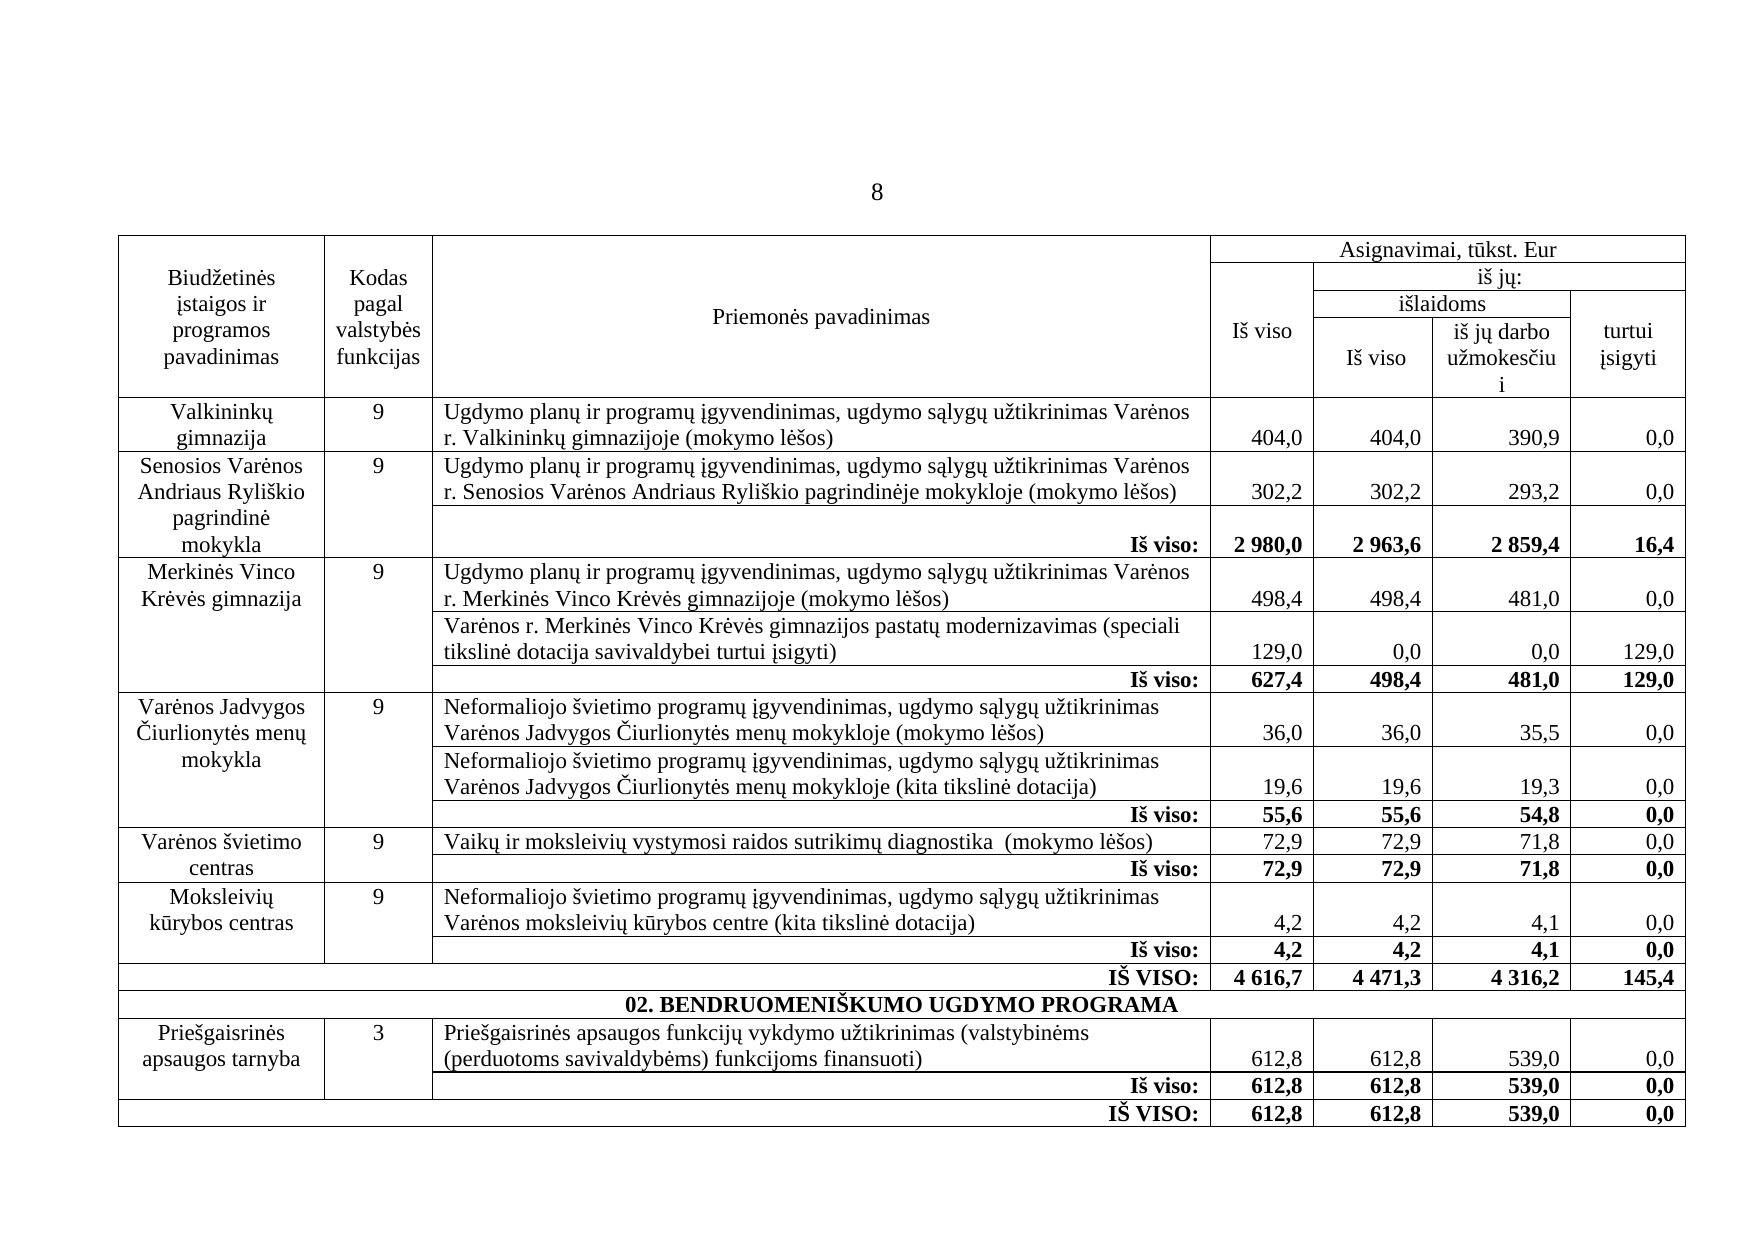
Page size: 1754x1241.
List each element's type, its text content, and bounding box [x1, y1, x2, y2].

table_cell 4,2 [1211, 937, 1313, 963]
table_cell Vaikų ir moksleivių vystymosi raidos sutrikimų diagnostika (mokymo lėšos) [433, 828, 1210, 854]
table_cell 9 [325, 693, 432, 827]
table_cell 129,0 [1211, 612, 1313, 665]
table_cell 498,4 [1211, 558, 1313, 611]
table_header Asignavimai, tūkst. Eur [1211, 236, 1685, 262]
table_cell Neformaliojo švietimo programų įgyvendinimas, ugdymo sąlygų užtikrinimas Varėnos Jadvygos Čiurlionytės menų mokykloje (kita tikslinė dotacija) [433, 747, 1210, 799]
table_cell turtui įsigyti [1571, 291, 1685, 397]
table_cell Ugdymo planų ir programų įgyvendinimas, ugdymo sąlygų užtikrinimas Varėnos r. Valkininkų gimnazijoje (mokymo lėšos) [433, 398, 1210, 451]
table_cell 0,0 [1571, 558, 1685, 611]
table_cell 0,0 [1571, 693, 1685, 746]
table_cell Valkininkų gimnazija [119, 398, 324, 451]
table_cell 612,8 [1211, 1073, 1313, 1099]
table_cell 2 859,4 [1433, 506, 1570, 557]
table_cell išlaidoms [1314, 291, 1570, 317]
table_cell 71,8 [1433, 828, 1570, 854]
table_cell 481,0 [1433, 666, 1570, 692]
table_cell Iš viso: [433, 666, 1210, 692]
table_cell 02. BENDRUOMENIŠKUMO UGDYMO PROGRAMA [119, 991, 1685, 1018]
table_cell 19,3 [1433, 747, 1570, 799]
table_cell 72,9 [1314, 855, 1432, 882]
table_cell 4 316,2 [1433, 964, 1570, 990]
table_cell 539,0 [1433, 1073, 1570, 1099]
table_cell 9 [325, 452, 432, 557]
table_cell 36,0 [1211, 693, 1313, 746]
table_cell 481,0 [1433, 558, 1570, 611]
table_cell 55,6 [1211, 801, 1313, 827]
table_cell Moksleivių kūrybos centras [119, 883, 324, 963]
table_cell 612,8 [1211, 1019, 1313, 1071]
table_cell 0,0 [1571, 1100, 1685, 1126]
table_cell 498,4 [1314, 558, 1432, 611]
table_cell 129,0 [1571, 612, 1685, 665]
table_cell 9 [325, 828, 432, 882]
table_cell 0,0 [1433, 612, 1570, 665]
table_cell Iš viso: [433, 937, 1210, 963]
table_cell Ugdymo planų ir programų įgyvendinimas, ugdymo sąlygų užtikrinimas Varėnos r. Senosios Varėnos Andriaus Ryliškio pagrindinėje mokykloje (mokymo lėšos) [433, 452, 1210, 504]
table_cell Iš viso: [433, 855, 1210, 882]
table_header Kodas pagal valstybės funkcijas [325, 236, 432, 397]
table_cell Varėnos r. Merkinės Vinco Krėvės gimnazijos pastatų modernizavimas (speciali tikslinė dotacija savivaldybei turtui įsigyti) [433, 612, 1210, 665]
table_cell Senosios Varėnos Andriaus Ryliškio pagrindinė mokykla [119, 452, 324, 557]
table_cell Iš viso [1211, 263, 1313, 397]
table_header Priemonės pavadinimas [433, 236, 1210, 397]
table_cell 0,0 [1571, 937, 1685, 963]
table_cell 404,0 [1314, 398, 1432, 451]
table_cell 293,2 [1433, 452, 1570, 504]
table_cell 72,9 [1211, 855, 1313, 882]
table_cell 539,0 [1433, 1100, 1570, 1126]
table_cell Ugdymo planų ir programų įgyvendinimas, ugdymo sąlygų užtikrinimas Varėnos r. Merkinės Vinco Krėvės gimnazijoje (mokymo lėšos) [433, 558, 1210, 611]
table_cell 36,0 [1314, 693, 1432, 746]
table_cell 539,0 [1433, 1019, 1570, 1071]
table_cell Iš viso: [433, 801, 1210, 827]
table_cell 54,8 [1433, 801, 1570, 827]
table_cell 4 471,3 [1314, 964, 1432, 990]
table_cell 0,0 [1571, 1073, 1685, 1099]
table_cell 16,4 [1571, 506, 1685, 557]
table_cell Priešgaisrinės apsaugos funkcijų vykdymo užtikrinimas (valstybinėms (perduotoms savivaldybėms) funkcijoms finansuoti) [433, 1019, 1210, 1071]
table_cell 0,0 [1571, 801, 1685, 827]
table_cell 4,2 [1211, 883, 1313, 936]
table_cell 390,9 [1433, 398, 1570, 451]
table_cell 19,6 [1211, 747, 1313, 799]
table_cell 0,0 [1571, 452, 1685, 504]
table_cell 3 [325, 1019, 432, 1099]
table_cell 2 963,6 [1314, 506, 1432, 557]
table_cell Iš viso: [433, 506, 1210, 557]
table_cell 0,0 [1571, 1019, 1685, 1071]
table_cell 612,8 [1211, 1100, 1313, 1126]
table_cell 129,0 [1571, 666, 1685, 692]
table_cell Varėnos švietimo centras [119, 828, 324, 882]
table_cell 55,6 [1314, 801, 1432, 827]
table_cell 0,0 [1571, 398, 1685, 451]
table_cell 35,5 [1433, 693, 1570, 746]
table_cell 0,0 [1571, 828, 1685, 854]
table_cell 404,0 [1211, 398, 1313, 451]
table_cell 71,8 [1433, 855, 1570, 882]
table_cell 4,2 [1314, 883, 1432, 936]
table_cell IŠ VISO: [119, 964, 1210, 990]
table_cell 4,1 [1433, 883, 1570, 936]
table_cell 0,0 [1571, 855, 1685, 882]
table_cell 19,6 [1314, 747, 1432, 799]
table_cell 612,8 [1314, 1019, 1432, 1071]
table_cell Iš viso: [433, 1073, 1210, 1099]
table_cell 4,2 [1314, 937, 1432, 963]
table_header Biudžetinės įstaigos ir programos pavadinimas [119, 236, 324, 397]
table_cell Iš viso [1314, 318, 1432, 397]
table_cell Neformaliojo švietimo programų įgyvendinimas, ugdymo sąlygų užtikrinimas Varėnos moksleivių kūrybos centre (kita tikslinė dotacija) [433, 883, 1210, 936]
table_cell iš jų darbo užmokesčiui [1433, 318, 1570, 397]
table_cell 498,4 [1314, 666, 1432, 692]
table_cell 612,8 [1314, 1073, 1432, 1099]
table_cell 0,0 [1314, 612, 1432, 665]
table_cell iš jų: [1314, 263, 1685, 289]
table_cell 627,4 [1211, 666, 1313, 692]
table_cell 302,2 [1211, 452, 1313, 504]
table_cell 9 [325, 883, 432, 963]
table_cell 72,9 [1211, 828, 1313, 854]
table_cell 4,1 [1433, 937, 1570, 963]
table_cell 145,4 [1571, 964, 1685, 990]
table_cell 9 [325, 398, 432, 451]
table_cell Priešgaisrinės apsaugos tarnyba [119, 1019, 324, 1099]
table_cell 0,0 [1571, 883, 1685, 936]
table_cell 302,2 [1314, 452, 1432, 504]
table_cell Varėnos Jadvygos Čiurlionytės menų mokykla [119, 693, 324, 827]
table_cell 612,8 [1314, 1100, 1432, 1126]
table_cell 0,0 [1571, 747, 1685, 799]
table_cell 4 616,7 [1211, 964, 1313, 990]
table_cell Neformaliojo švietimo programų įgyvendinimas, ugdymo sąlygų užtikrinimas Varėnos Jadvygos Čiurlionytės menų mokykloje (mokymo lėšos) [433, 693, 1210, 746]
table_cell IŠ VISO: [119, 1100, 1210, 1126]
table_cell 2 980,0 [1211, 506, 1313, 557]
table_cell 9 [325, 558, 432, 692]
table_cell 72,9 [1314, 828, 1432, 854]
table_cell Merkinės Vinco Krėvės gimnazija [119, 558, 324, 692]
